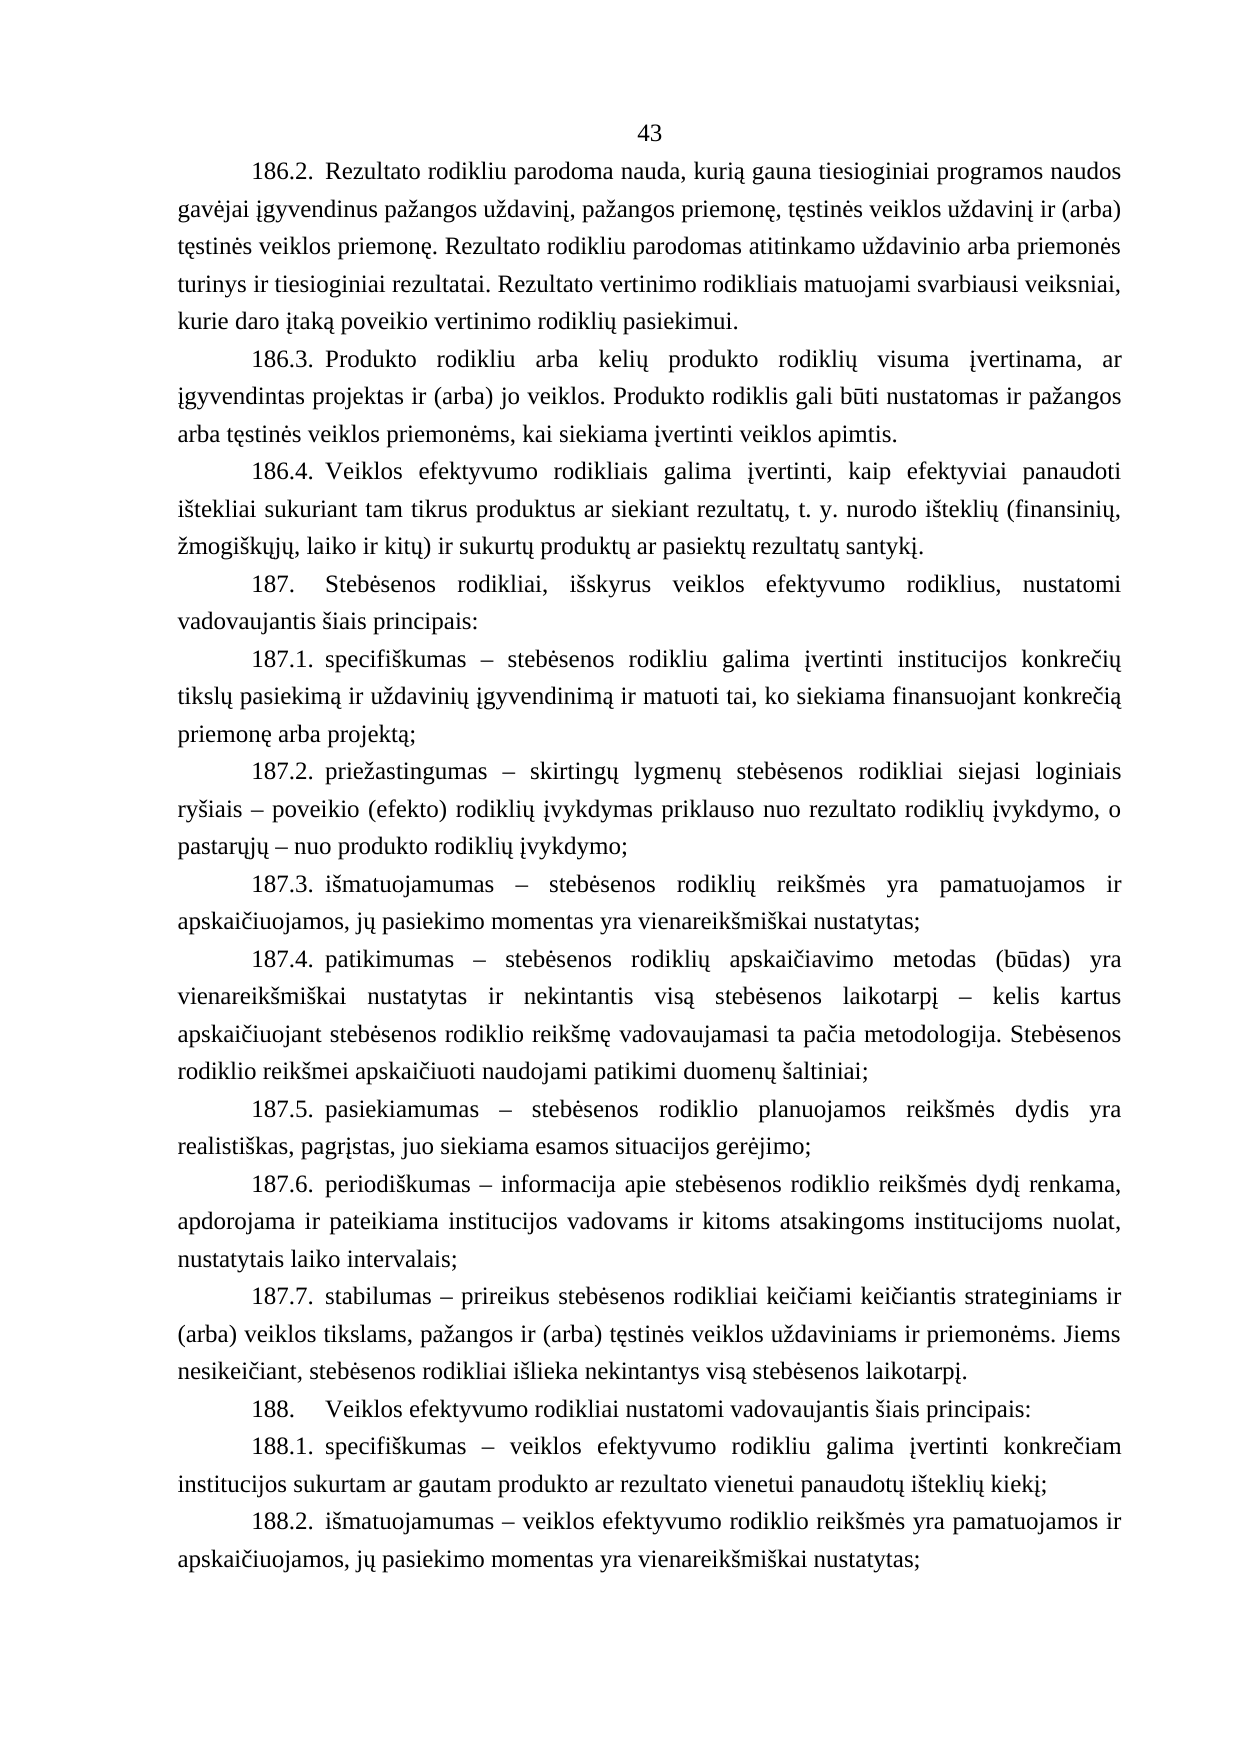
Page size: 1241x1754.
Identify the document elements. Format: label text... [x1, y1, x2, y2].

text 187.5. pasiekiamumas – stebėsenos rodiklio planuojamos reikšmės dydis yra realistiškas, pagrįstas, juo siekiama esamos situacijos gerėjimo; [177, 1085, 1122, 1160]
text 186.2. Rezultato rodikliu parodoma nauda, kurią gauna tiesioginiai programos naudos gavėjai įgyvendinus pažangos uždavinį, pažangos priemonę, tęstinės veiklos uždavinį ir (arba) tęstinės veiklos priemonę. Rezultato rodikliu parodomas atitinkamo uždavinio arba priemonės turinys ir tiesioginiai rezultatai. Rezultato vertinimo rodikliais matuojami svarbiausi veiksniai, kurie daro įtaką poveikio vertinimo rodiklių pasiekimui. [177, 148, 1122, 335]
text 188.2. išmatuojamumas – veiklos efektyvumo rodiklio reikšmės yra pamatuojamos ir apskaičiuojamos, jų pasiekimo momentas yra vienareikšmiškai nustatytas; [177, 1498, 1122, 1573]
text 186.3. Produkto rodikliu arba kelių produkto rodiklių visuma įvertinama, ar įgyvendintas projektas ir (arba) jo veiklos. Produkto rodiklis gali būti nustatomas ir pažangos arba tęstinės veiklos priemonėms, kai siekiama įvertinti veiklos apimtis. [177, 335, 1122, 448]
text 187.6. periodiškumas – informacija apie stebėsenos rodiklio reikšmės dydį renkama, apdorojama ir pateikiama institucijos vadovams ir kitoms atsakingoms institucijoms nuolat, nustatytais laiko intervalais; [177, 1160, 1122, 1273]
text 187.3. išmatuojamumas – stebėsenos rodiklių reikšmės yra pamatuojamos ir apskaičiuojamos, jų pasiekimo momentas yra vienareikšmiškai nustatytas; [177, 860, 1122, 935]
text 187.4. patikimumas – stebėsenos rodiklių apskaičiavimo metodas (būdas) yra vienareikšmiškai nustatytas ir nekintantis visą stebėsenos laikotarpį – kelis kartus apskaičiuojant stebėsenos rodiklio reikšmę vadovaujamasi ta pačia metodologija. Stebėsenos rodiklio reikšmei apskaičiuoti naudojami patikimi duomenų šaltiniai; [177, 935, 1122, 1085]
text 187.7. stabilumas – prireikus stebėsenos rodikliai keičiami keičiantis strateginiams ir (arba) veiklos tikslams, pažangos ir (arba) tęstinės veiklos uždaviniams ir priemonėms. Jiems nesikeičiant, stebėsenos rodikliai išlieka nekintantys visą stebėsenos laikotarpį. [177, 1273, 1122, 1385]
text 187.1. specifiškumas – stebėsenos rodikliu galima įvertinti institucijos konkrečių tikslų pasiekimą ir uždavinių įgyvendinimą ir matuoti tai, ko siekiama finansuojant konkrečią priemonę arba projektą; [177, 635, 1122, 748]
text 188.1. specifiškumas – veiklos efektyvumo rodikliu galima įvertinti konkrečiam institucijos sukurtam ar gautam produkto ar rezultato vienetui panaudotų išteklių kiekį; [177, 1423, 1122, 1498]
text 187.2. priežastingumas – skirtingų lygmenų stebėsenos rodikliai siejasi loginiais ryšiais – poveikio (efekto) rodiklių įvykdymas priklauso nuo rezultato rodiklių įvykdymo, o pastarųjų – nuo produkto rodiklių įvykdymo; [177, 748, 1122, 860]
text 188. Veiklos efektyvumo rodikliai nustatomi vadovaujantis šiais principais: [177, 1385, 1122, 1423]
text 186.4. Veiklos efektyvumo rodikliais galima įvertinti, kaip efektyviai panaudoti ištekliai sukuriant tam tikrus produktus ar siekiant rezultatų, t. y. nurodo išteklių (finansinių, žmogiškųjų, laiko ir kitų) ir sukurtų produktų ar pasiektų rezultatų santykį. [177, 448, 1122, 560]
text 187. Stebėsenos rodikliai, išskyrus veiklos efektyvumo rodiklius, nustatomi vadovaujantis šiais principais: [177, 560, 1122, 635]
